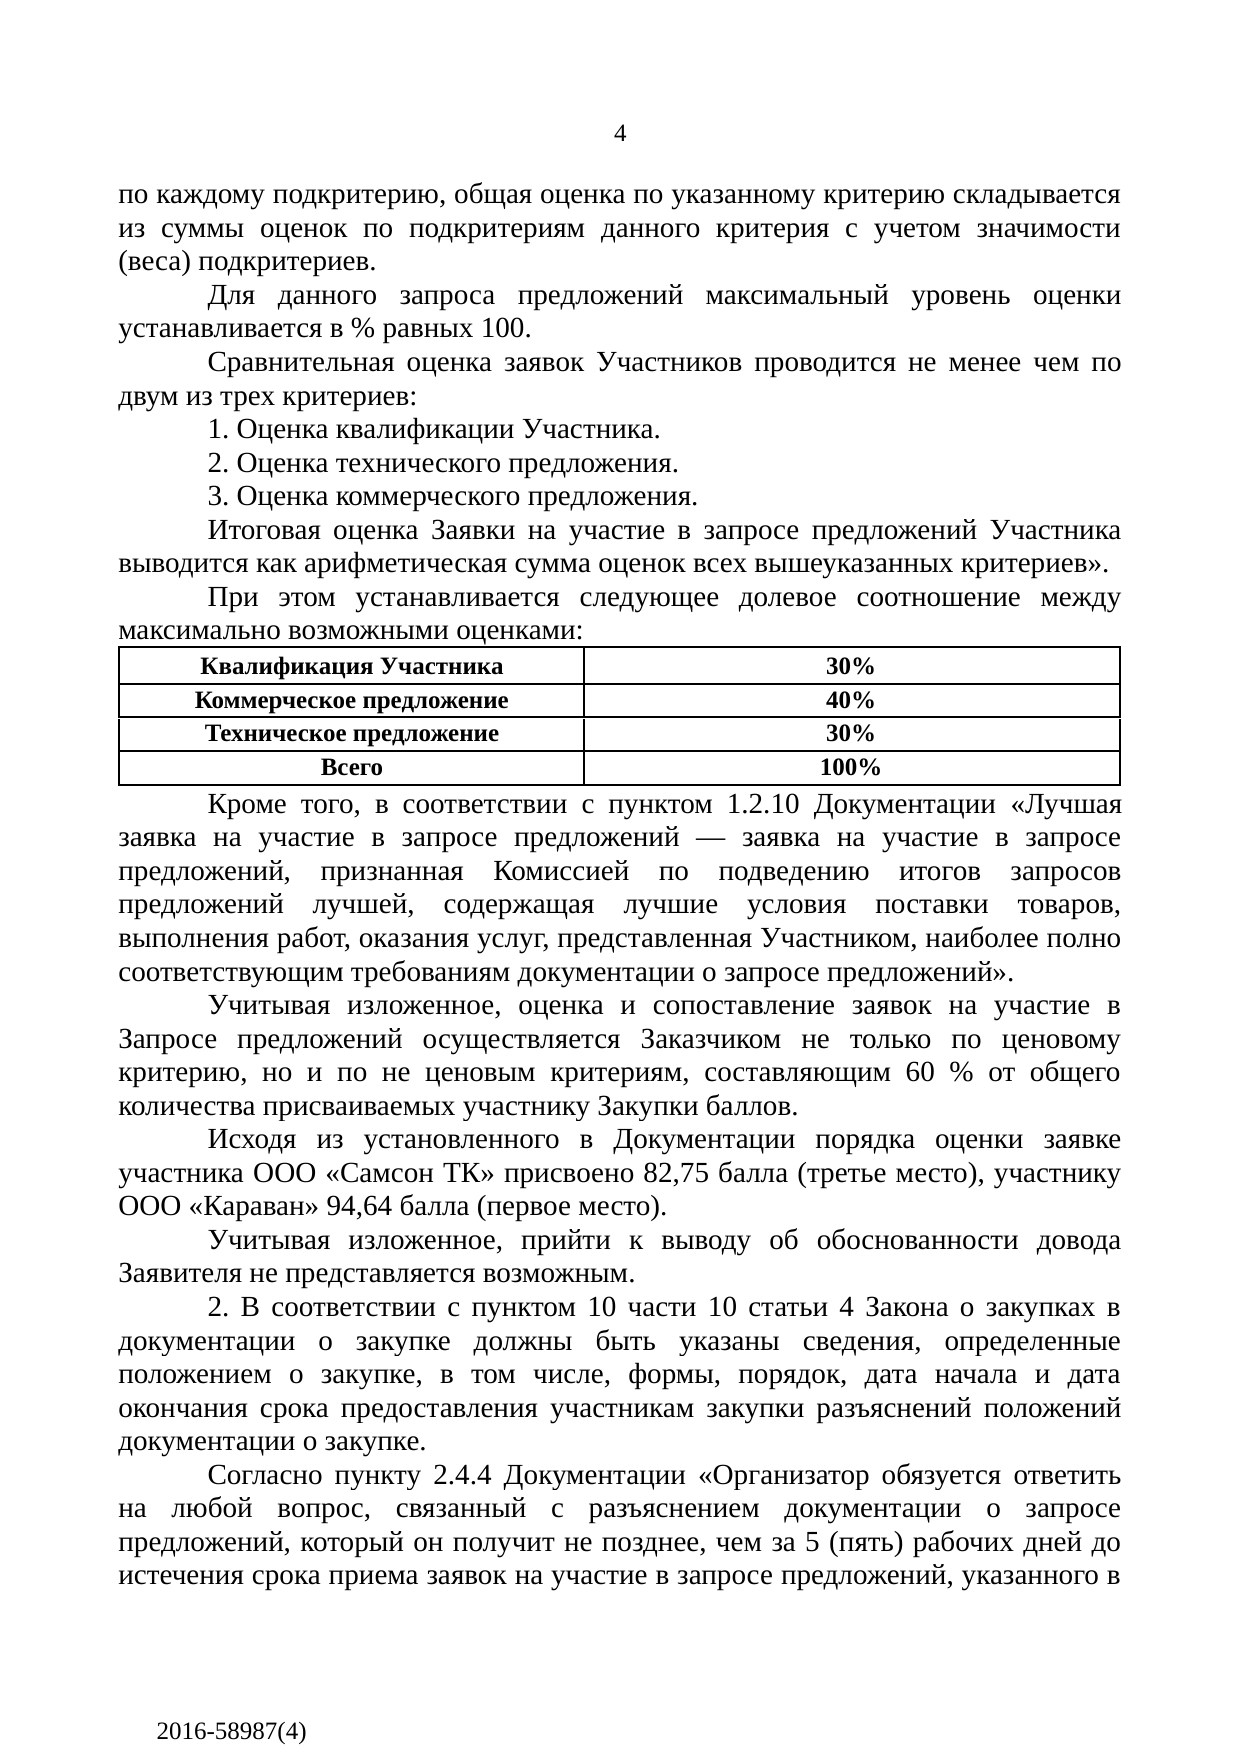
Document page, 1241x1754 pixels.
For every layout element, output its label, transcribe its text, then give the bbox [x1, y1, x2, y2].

table_header 30% [585, 648, 1119, 683]
text 2. В соответствии с пунктом 10 части 10 статьи 4 Закона о закупках в документации о закупке должны быть указаны сведения, определенные положением о закупке, в том числе, формы, порядок, дата начала и дата окончания срока предоставления участникам закупки разъяснений положений документации о закупке. [118, 1289, 1122, 1457]
text Согласно пункту 2.4.4 Документации «Организатор обязуется ответить на любой вопрос, связанный с разъяснением документации о запросе предложений, который он получит не позднее, чем за 5 (пять) рабочих дней до истечения срока приема заявок на участие в запросе предложений, указанного в [118, 1457, 1122, 1591]
text Сравнительная оценка заявок Участников проводится не менее чем по двум из трех критериев: [118, 344, 1122, 411]
text Кроме того, в соответствии с пунктом 1.2.10 Документации «Лучшая заявка на участие в запросе предложений — заявка на участие в запросе предложений, признанная Комиссией по подведению итогов запросов предложений лучшей, содержащая лучшие условия поставки товаров, выполнения работ, оказания услуг, представленная Участником, наиболее полно соответствующим требованиям документации о запросе предложений». [118, 786, 1122, 987]
table_cell Коммерческое предложение [120, 685, 583, 716]
table_cell Всего [120, 752, 583, 784]
text 1. Оценка квалификации Участника. [118, 411, 1122, 445]
table_cell Техническое предложение [120, 719, 583, 750]
text Учитывая изложенное, оценка и сопоставление заявок на участие в Запросе предложений осуществляется Заказчиком не только по ценовому критерию, но и по не ценовым критериям, составляющим 60 % от общего количества присваиваемых участнику Закупки баллов. [118, 987, 1122, 1121]
text Итоговая оценка Заявки на участие в запросе предложений Участника выводится как арифметическая сумма оценок всех вышеуказанных критериев». [118, 512, 1122, 579]
table_header Квалификация Участника [120, 648, 583, 683]
text по каждому подкритерию, общая оценка по указанному критерию складывается из суммы оценок по подкритериям данного критерия с учетом значимости (веса) подкритериев. [118, 176, 1122, 277]
table_cell 40% [585, 685, 1119, 716]
text При этом устанавливается следующее долевое соотношение между максимально возможными оценками: [118, 579, 1122, 646]
table_cell 30% [585, 719, 1119, 750]
text 3. Оценка коммерческого предложения. [118, 478, 1122, 512]
text Учитывая изложенное, прийти к выводу об обоснованности довода Заявителя не представляется возможным. [118, 1222, 1122, 1289]
text 2. Оценка технического предложения. [118, 445, 1122, 478]
text Для данного запроса предложений максимальный уровень оценки устанавливается в % равных 100. [118, 277, 1122, 344]
table_cell 100% [585, 752, 1119, 784]
text Исходя из установленного в Документации порядка оценки заявке участника ООО «Самсон ТК» присвоено 82,75 балла (третье место), участнику ООО «Караван» 94,64 балла (первое место). [118, 1121, 1122, 1222]
